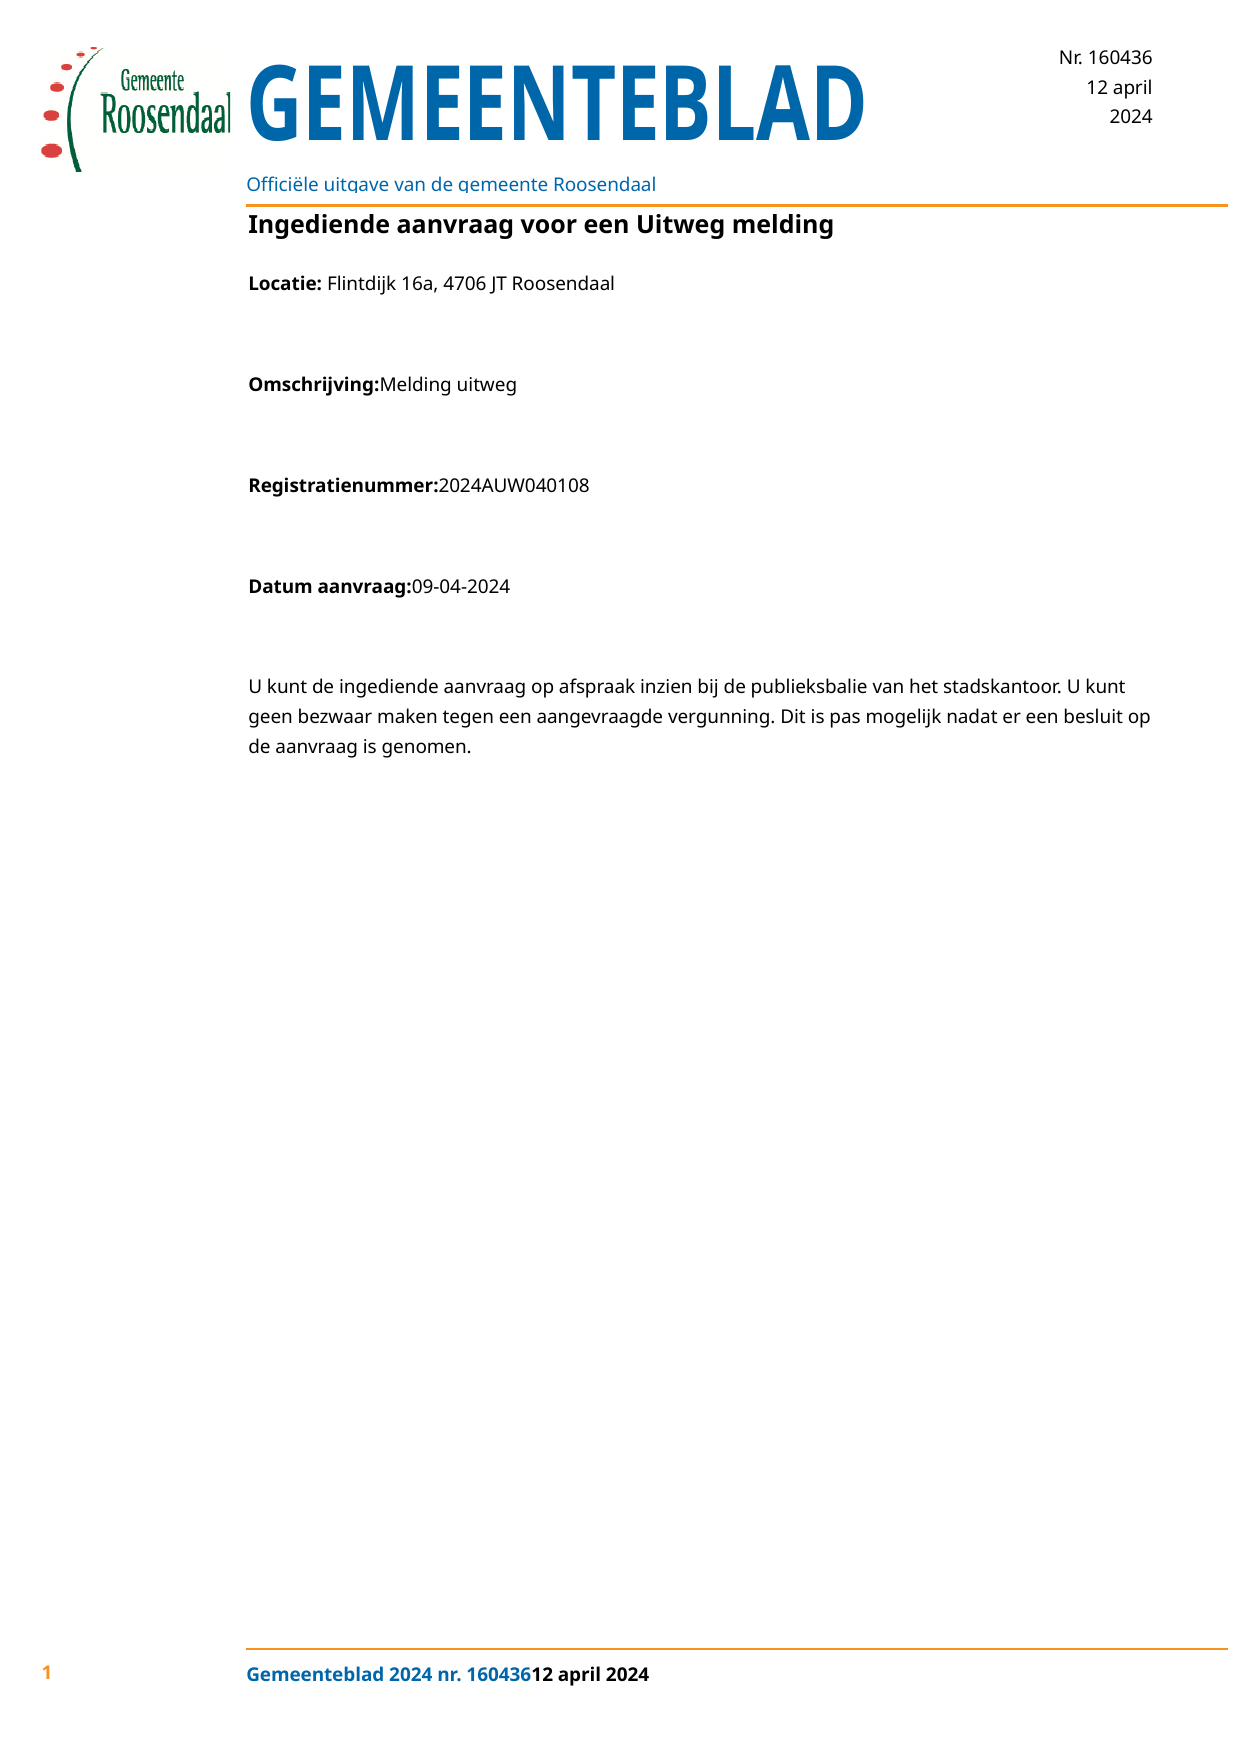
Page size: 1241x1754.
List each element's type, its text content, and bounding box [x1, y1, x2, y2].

text Locatie: Flintdijk 16a, 4706 JT Roosendaal [248, 270, 1152, 296]
text Ingediende aanvraag voor een Uitweg melding [248, 207, 1152, 241]
text Registratienummer:2024AUW040108 [248, 472, 1152, 498]
text U kunt de ingediende aanvraag op afspraak inzien bij de publieksbalie van het stadskantoor. U kunt geen bezwaar maken tegen een aangevraagde vergunning. Dit is pas mogelijk nadat er een besluit op de aanvraag is genomen. [248, 674, 1152, 758]
text Datum aanvraag:09-04-2024 [248, 573, 1152, 598]
picture [41, 47, 231, 172]
text Omschrijving:Melding uitweg [248, 371, 1152, 397]
